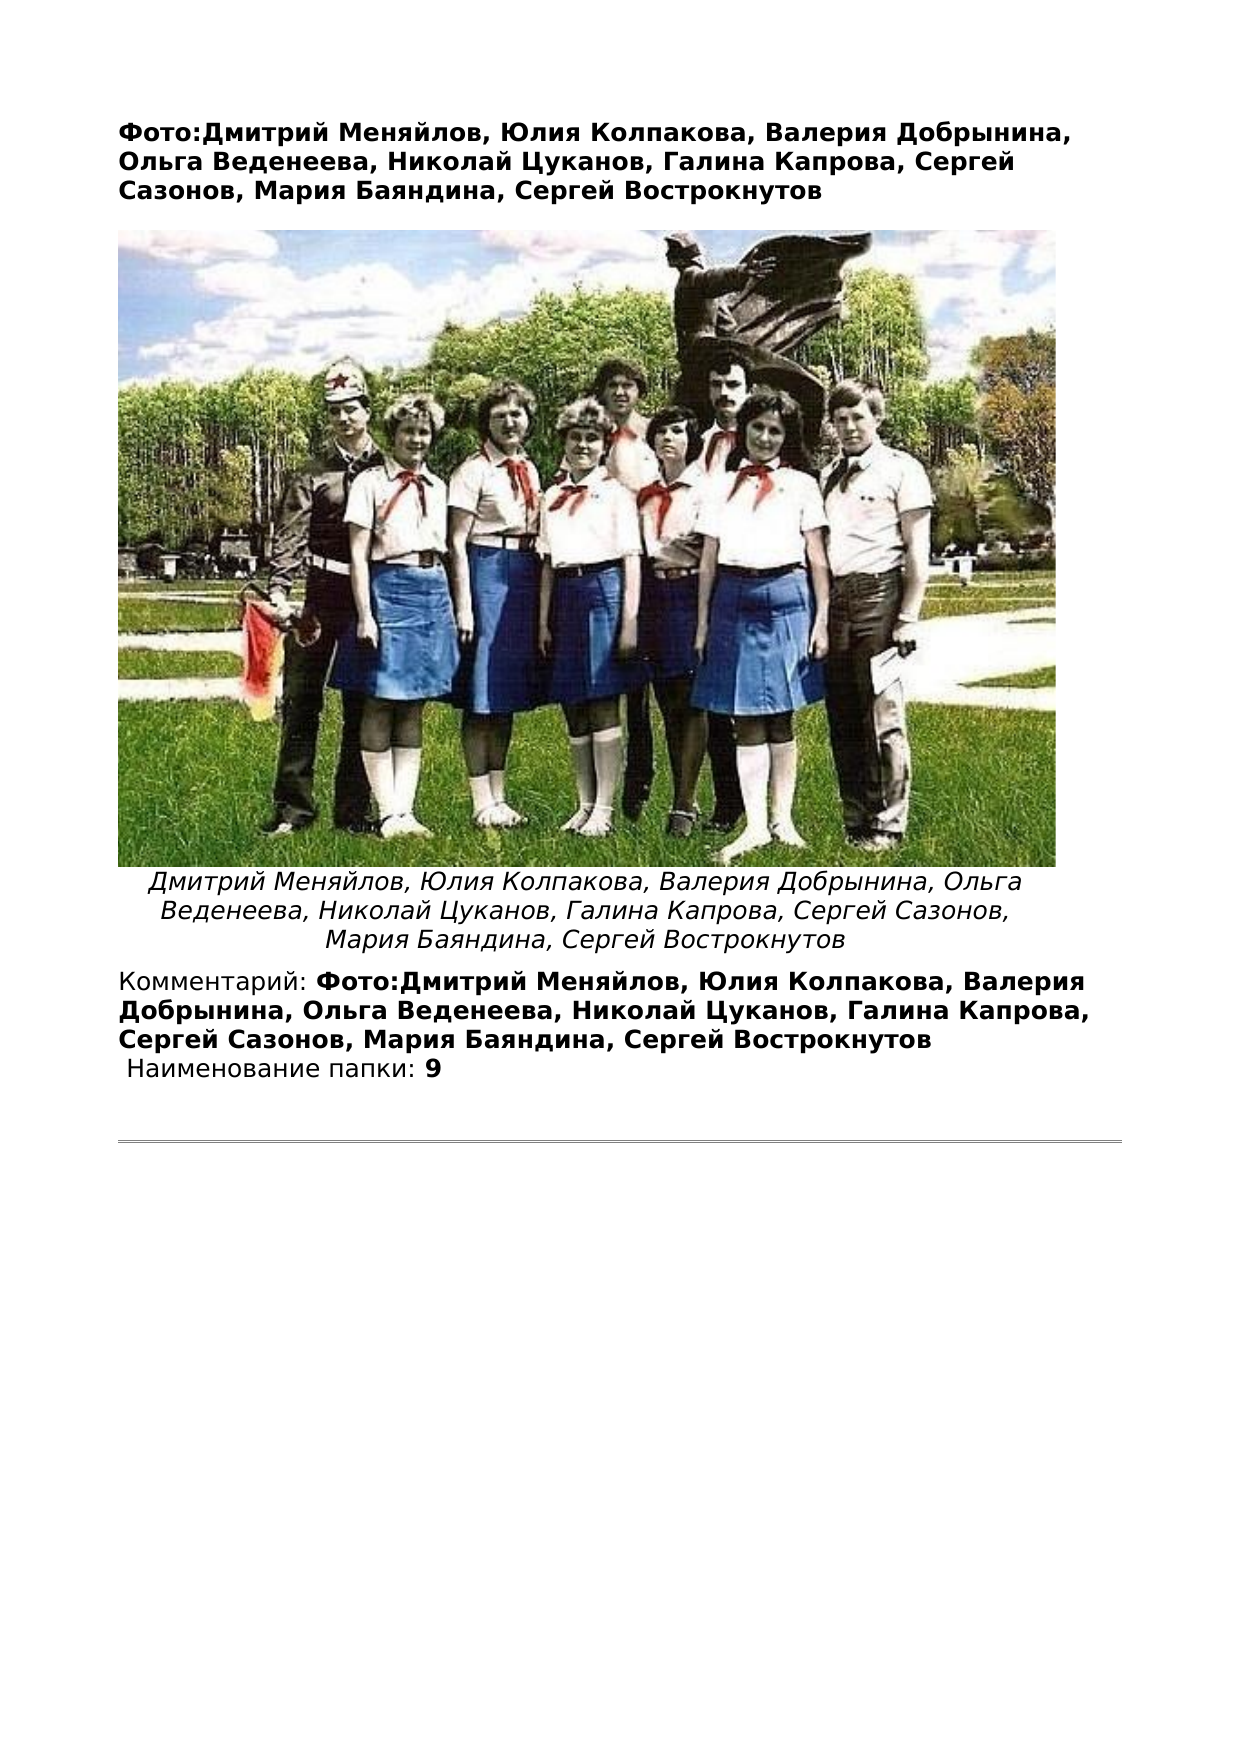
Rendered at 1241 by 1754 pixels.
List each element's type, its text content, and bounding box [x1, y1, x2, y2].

text Комментарий: Фото:Дмитрий Меняйлов, Юлия Колпакова, Валерия Добрынина, Ольга Веденеева, Николай Цуканов, Галина Капрова, Сергей Сазонов, Мария Баяндина, Сергей Вострокнутов Наименование папки: 9 [118, 967, 1122, 1113]
text Дмитрий Меняйлов, Юлия Колпакова, Валерия Добрынина, Ольга Веденеева, Николай Цуканов, Галина Капрова, Сергей Сазонов, Мария Баяндина, Сергей Вострокнутов [118, 867, 1056, 954]
subtitle Фото:Дмитрий Меняйлов, Юлия Колпакова, Валерия Добрынина, Ольга Веденеева, Николай Цуканов, Галина Капрова, Сергей Сазонов, Мария Баяндина, Сергей Вострокнутов [118, 118, 1122, 206]
picture [118, 230, 1056, 867]
